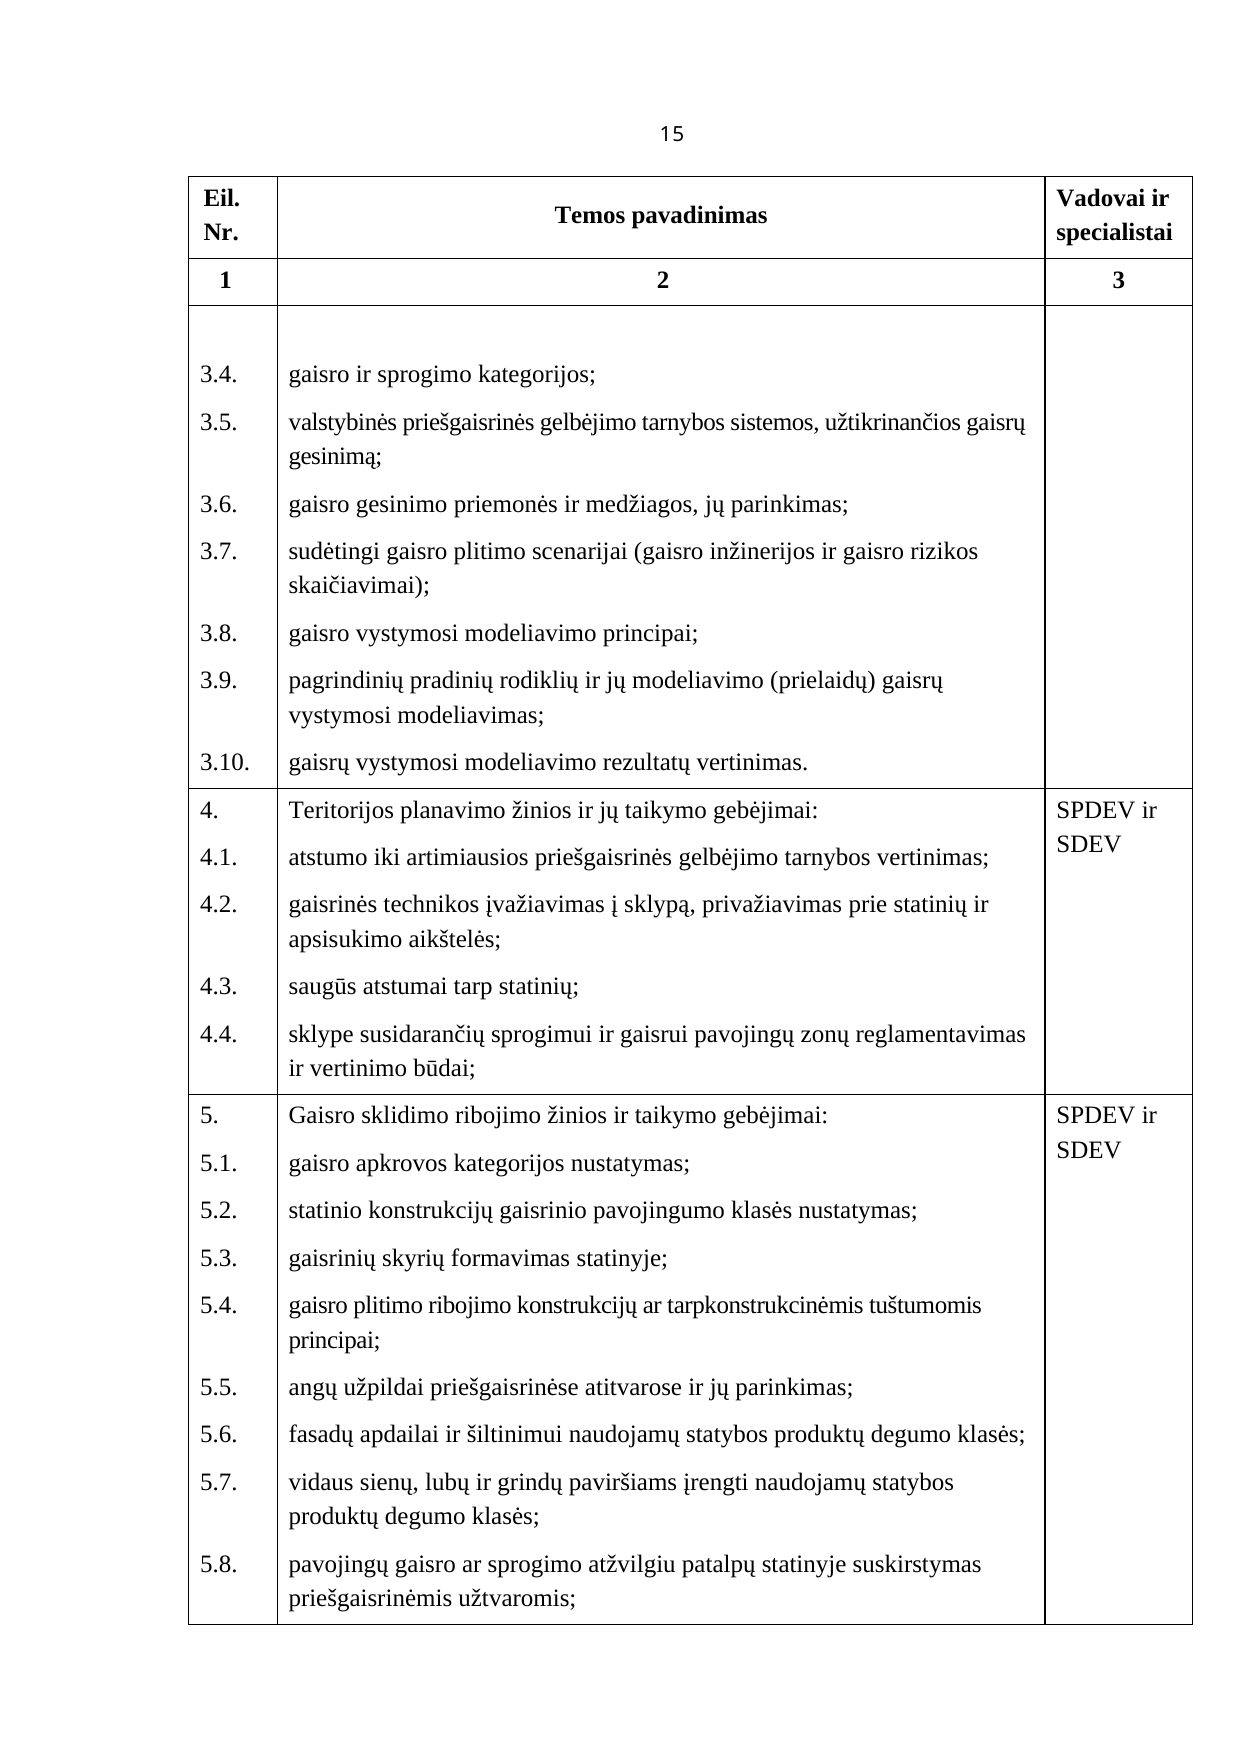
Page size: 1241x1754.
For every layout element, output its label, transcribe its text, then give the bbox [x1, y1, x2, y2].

table_cell fasadų apdailai ir šiltinimui naudojamų statybos produktų degumo klasės; [278, 1413, 1044, 1460]
table_cell 3.4. [189, 353, 277, 400]
table_cell statinio konstrukcijų gaisrinio pavojingumo klasės nustatymas; [278, 1189, 1044, 1236]
table_cell 5. [189, 1095, 277, 1141]
table_cell 5.8. [189, 1542, 277, 1624]
table_cell 5.5. [189, 1365, 277, 1412]
table_cell 3.9. [189, 659, 277, 740]
table_cell pagrindinių pradinių rodiklių ir jų modeliavimo (prielaidų) gaisrų vystymosi modeliavimas; [278, 659, 1044, 740]
table_cell SPDEV ir SDEV [1046, 789, 1192, 1094]
table_cell 3.6. [189, 482, 277, 529]
table_cell 4.1. [189, 835, 277, 882]
table_cell 2 [278, 259, 1044, 305]
table_cell gaisro gesinimo priemonės ir medžiagos, jų parinkimas; [278, 482, 1044, 529]
table_cell atstumo iki artimiausios priešgaisrinės gelbėjimo tarnybos vertinimas; [278, 835, 1044, 882]
table_cell gaisro vystymosi modeliavimo principai; [278, 611, 1044, 658]
table_cell 3.10. [189, 740, 277, 788]
table_cell 3.5. [189, 400, 277, 482]
table_cell Teritorijos planavimo žinios ir jų taikymo gebėjimai: [278, 789, 1044, 835]
table_cell 5.7. [189, 1460, 277, 1542]
table_cell [189, 306, 277, 352]
table_cell 1 [189, 259, 277, 305]
table_cell [278, 306, 1044, 352]
table_cell saugūs atstumai tarp statinių; [278, 964, 1044, 1012]
table_cell 3.8. [189, 611, 277, 658]
table_cell gaisro apkrovos kategorijos nustatymas; [278, 1141, 1044, 1188]
table_cell 4. [189, 789, 277, 835]
table_cell 5.4. [189, 1283, 277, 1365]
table_cell 4.2. [189, 883, 277, 964]
table_cell gaisro plitimo ribojimo konstrukcijų ar tarpkonstrukcinėmis tuštumomis principai; [278, 1283, 1044, 1365]
table_cell Gaisro sklidimo ribojimo žinios ir taikymo gebėjimai: [278, 1095, 1044, 1141]
table_cell gaisrų vystymosi modeliavimo rezultatų vertinimas. [278, 740, 1044, 788]
table_header Temos pavadinimas [278, 177, 1044, 258]
table_cell gaisro ir sprogimo kategorijos; [278, 353, 1044, 400]
table_cell 3 [1046, 259, 1192, 305]
table_cell 4.3. [189, 964, 277, 1012]
table_cell angų užpildai priešgaisrinėse atitvarose ir jų parinkimas; [278, 1365, 1044, 1412]
table_cell vidaus sienų, lubų ir grindų paviršiams įrengti naudojamų statybos produktų degumo klasės; [278, 1460, 1044, 1542]
table_cell gaisrinės technikos įvažiavimas į sklypą, privažiavimas prie statinių ir apsisukimo aikštelės; [278, 883, 1044, 964]
table_cell 5.2. [189, 1189, 277, 1236]
table_cell 4.4. [189, 1012, 277, 1094]
table_cell sklype susidarančių sprogimui ir gaisrui pavojingų zonų reglamentavimas ir vertinimo būdai; [278, 1012, 1044, 1094]
table_cell 5.6. [189, 1413, 277, 1460]
table_cell SPDEV ir SDEV [1046, 1095, 1192, 1624]
table_header Vadovai ir specialistai [1046, 177, 1192, 258]
table_cell valstybinės priešgaisrinės gelbėjimo tarnybos sistemos, užtikrinančios gaisrų gesinimą; [278, 400, 1044, 482]
table_cell 3.7. [189, 529, 277, 611]
table_cell 5.1. [189, 1141, 277, 1188]
table_cell pavojingų gaisro ar sprogimo atžvilgiu patalpų statinyje suskirstymas priešgaisrinėmis užtvaromis; [278, 1542, 1044, 1624]
table_cell gaisrinių skyrių formavimas statinyje; [278, 1236, 1044, 1283]
table_header Eil. Nr. [189, 177, 277, 258]
table_cell 5.3. [189, 1236, 277, 1283]
table_cell sudėtingi gaisro plitimo scenarijai (gaisro inžinerijos ir gaisro rizikos skaičiavimai); [278, 529, 1044, 611]
table_cell [1046, 306, 1192, 788]
